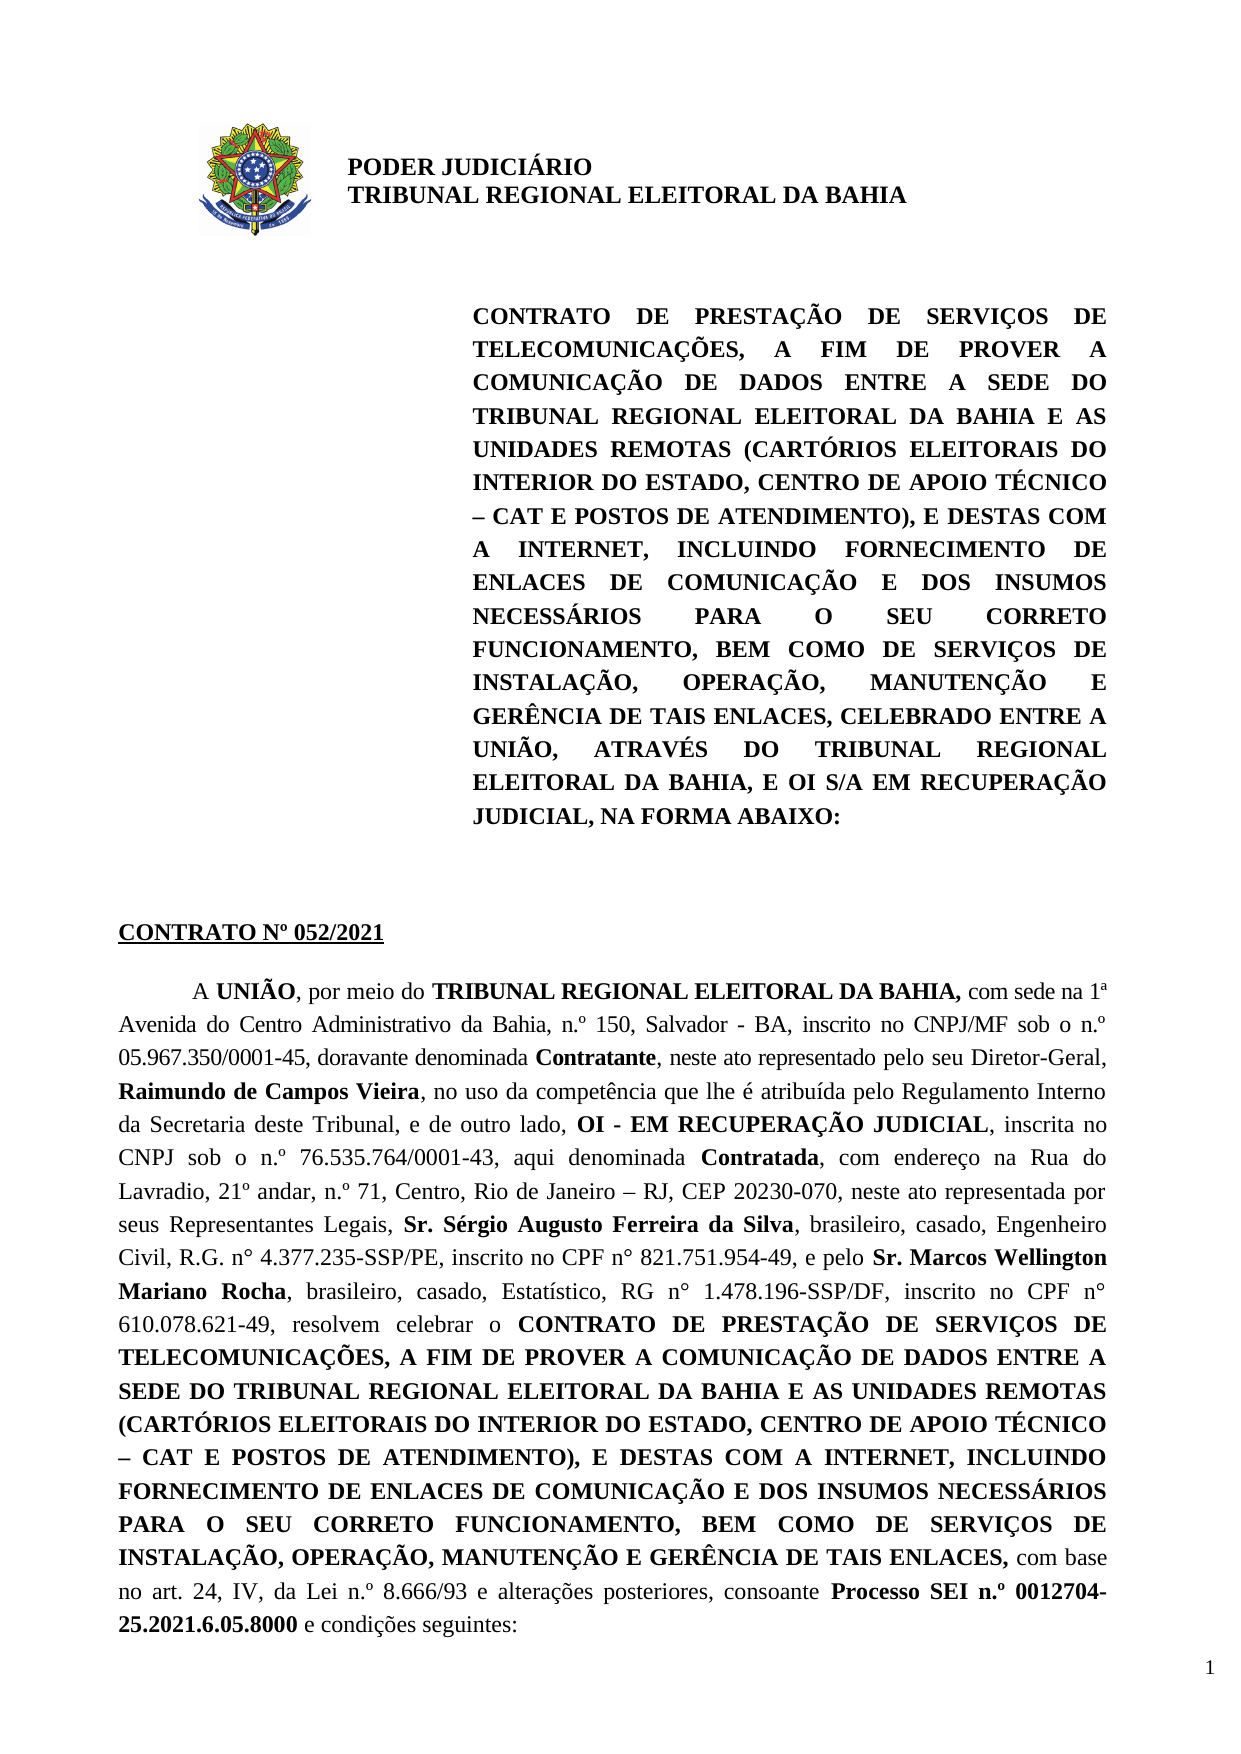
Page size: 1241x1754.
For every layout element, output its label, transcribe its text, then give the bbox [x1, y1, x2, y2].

text A UNIÃO, por meio do TRIBUNAL REGIONAL ELEITORAL DA BAHIA, com sede na 1ª Avenida do Centro Administrativo da Bahia, n.º 150, Salvador - BA, inscrito no CNPJ/MF sob o n.º 05.967.350/0001-45, doravante denominada Contratante, neste ato representado pelo seu Diretor-Geral, Raimundo de Campos Vieira, no uso da competência que lhe é atribuída pelo Regulamento Interno da Secretaria deste Tribunal, e de outro lado, OI - EM RECUPERAÇÃO JUDICIAL, inscrita no CNPJ sob o n.º 76.535.764/0001-43, aqui denominada Contratada, com endereço na Rua do Lavradio, 21º andar, n.º 71, Centro, Rio de Janeiro – RJ, CEP 20230-070, neste ato representada por seus Representantes Legais, Sr. Sérgio Augusto Ferreira da Silva, brasileiro, casado, Engenheiro Civil, R.G. n° 4.377.235-SSP/PE, inscrito no CPF n° 821.751.954-49, e pelo Sr. Marcos Wellington Mariano Rocha, brasileiro, casado, Estatístico, RG n° 1.478.196-SSP/DF, inscrito no CPF n° 610.078.621-49, resolvem celebrar o CONTRATO DE PRESTAÇÃO DE SERVIÇOS DE TELECOMUNICAÇÕES, A FIM DE PROVER A COMUNICAÇÃO DE DADOS ENTRE A SEDE DO TRIBUNAL REGIONAL ELEITORAL DA BAHIA E AS UNIDADES REMOTAS (CARTÓRIOS ELEITORAIS DO INTERIOR DO ESTADO, CENTRO DE APOIO TÉCNICO – CAT E POSTOS DE ATENDIMENTO), E DESTAS COM A INTERNET, INCLUINDO FORNECIMENTO DE ENLACES DE COMUNICAÇÃO E DOS INSUMOS NECESSÁRIOS PARA O SEU CORRETO FUNCIONAMENTO, BEM COMO DE SERVIÇOS DE INSTALAÇÃO, OPERAÇÃO, MANUTENÇÃO E GERÊNCIA DE TAIS ENLACES, com base no art. 24, IV, da Lei n.º 8.666/93 e alterações posteriores, consoante Processo SEI n.º 0012704-25.2021.6.05.8000 e condições seguintes: [118, 971, 1107, 1638]
text CONTRATO Nº 052/2021 [118, 913, 1107, 946]
text CONTRATO DE PRESTAÇÃO DE SERVIÇOS DE TELECOMUNICAÇÕES, A FIM DE PROVER A COMUNICAÇÃO DE DADOS ENTRE A SEDE DO TRIBUNAL REGIONAL ELEITORAL DA BAHIA E AS UNIDADES REMOTAS (CARTÓRIOS ELEITORAIS DO INTERIOR DO ESTADO, CENTRO DE APOIO TÉCNICO – CAT E POSTOS DE ATENDIMENTO), E DESTAS COM A INTERNET, INCLUINDO FORNECIMENTO DE ENLACES DE COMUNICAÇÃO E DOS INSUMOS NECESSÁRIOS PARA O SEU CORRETO FUNCIONAMENTO, BEM COMO DE SERVIÇOS DE INSTALAÇÃO, OPERAÇÃO, MANUTENÇÃO E GERÊNCIA DE TAIS ENLACES, CELEBRADO ENTRE A UNIÃO, ATRAVÉS DO TRIBUNAL REGIONAL ELEITORAL DA BAHIA, E OI S/A EM RECUPERAÇÃO JUDICIAL, NA FORMA ABAIXO: [472, 296, 1107, 829]
